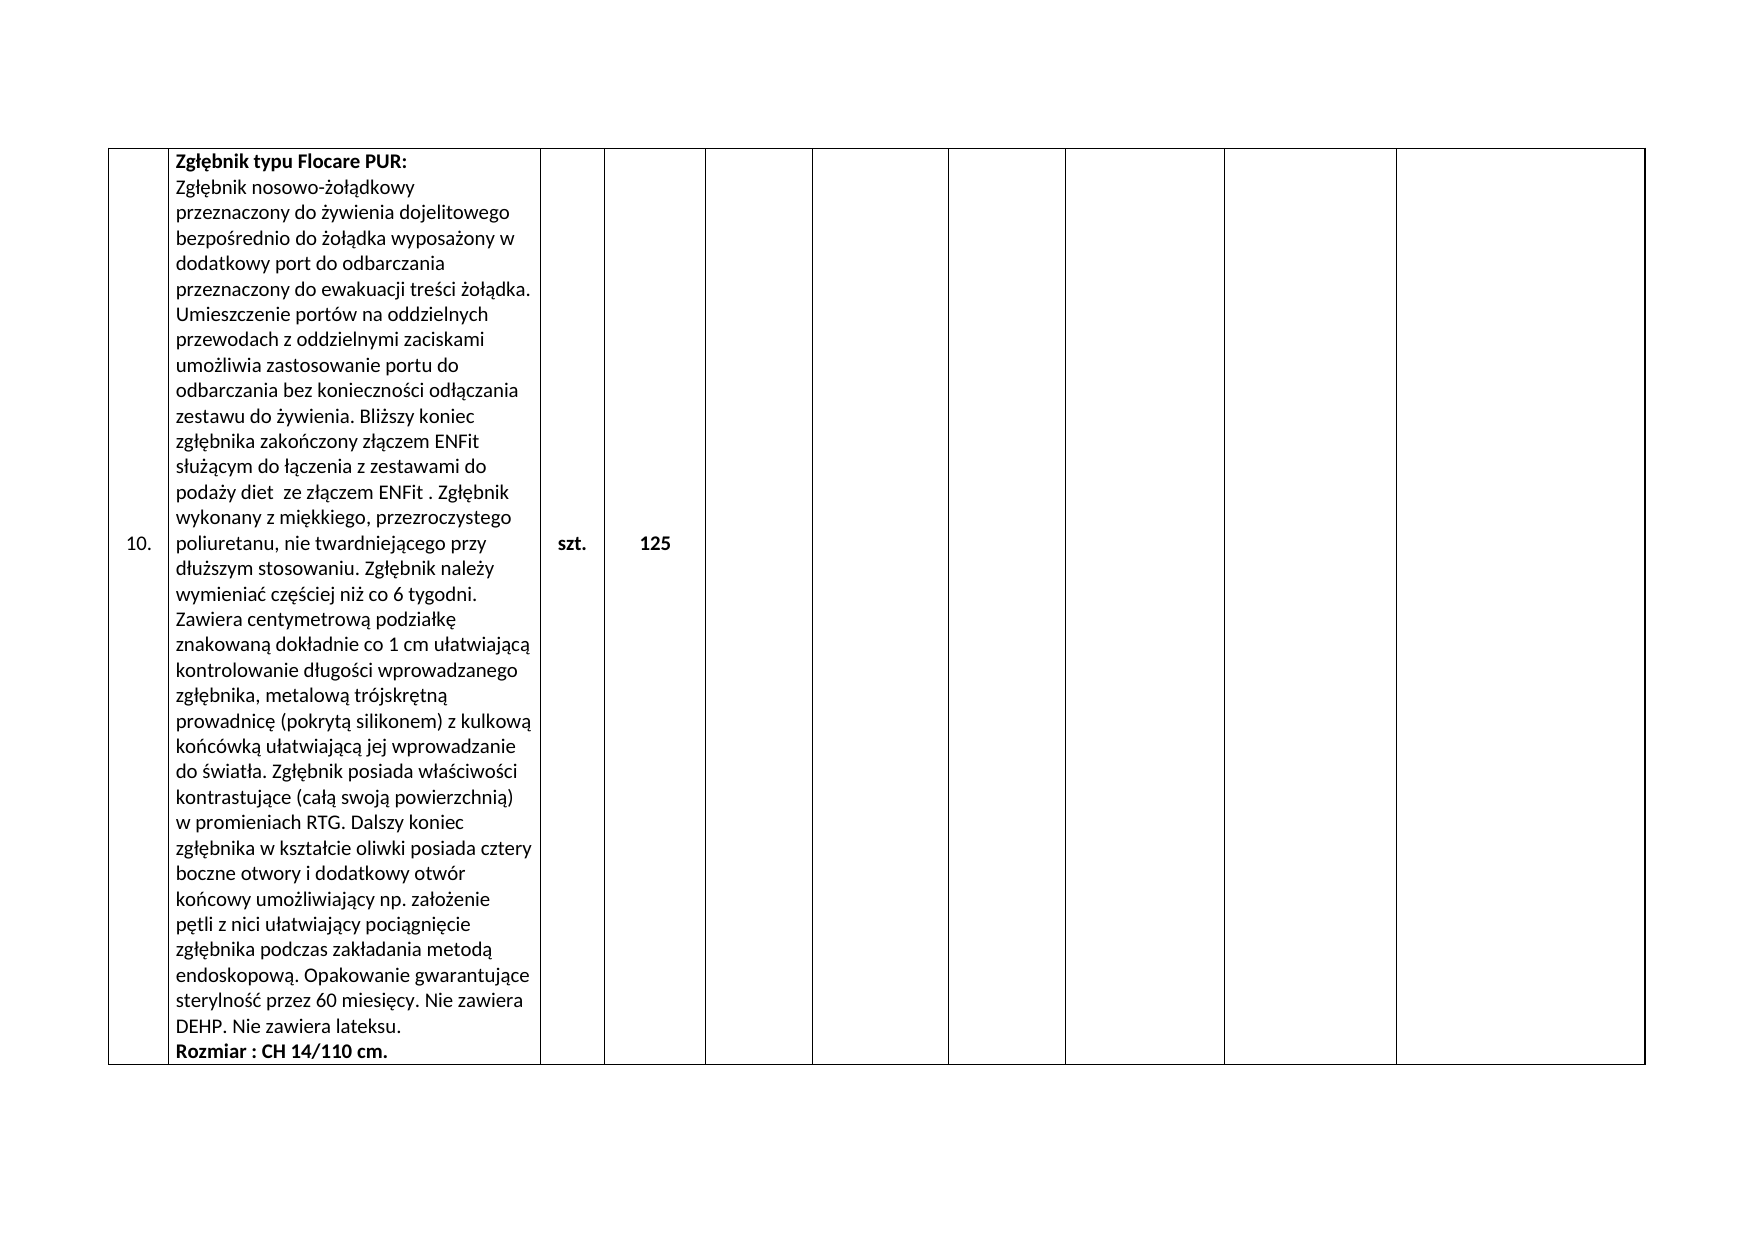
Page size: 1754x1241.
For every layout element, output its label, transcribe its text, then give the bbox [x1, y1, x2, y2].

table_cell [1225, 149, 1396, 1064]
table_cell [949, 149, 1065, 1064]
table_cell szt. [541, 149, 604, 1064]
table_cell [706, 149, 812, 1064]
table_cell 10. [109, 149, 168, 1064]
table_cell [813, 149, 948, 1064]
table_cell [1397, 149, 1644, 1064]
table_cell 125 [605, 149, 705, 1064]
table_cell Zgłębnik typu Flocare PUR: Zgłębnik nosowo-żołądkowy przeznaczony do żywienia dojelitowego bezpośrednio do żołądka wyposażony w dodatkowy port do odbarczania przeznaczony do ewakuacji treści żołądka. Umieszczenie portów na oddzielnych przewodach z oddzielnymi zaciskami umożliwia zastosowanie portu do odbarczania bez konieczności odłączania zestawu do żywienia. Bliższy koniec zgłębnika zakończony złączem ENFit służącym do łączenia z zestawami do podaży diet ze złączem ENFit . Zgłębnik wykonany z miękkiego, przezroczystego poliuretanu, nie twardniejącego przy dłuższym stosowaniu. Zgłębnik należy wymieniać częściej niż co 6 tygodni. Zawiera centymetrową podziałkę znakowaną dokładnie co 1 cm ułatwiającą kontrolowanie długości wprowadzanego zgłębnika, metalową trójskrętną prowadnicę (pokrytą silikonem) z kulkową końcówką ułatwiającą jej wprowadzanie do światła. Zgłębnik posiada właściwości kontrastujące (całą swoją powierzchnią) w promieniach RTG. Dalszy koniec zgłębnika w kształcie oliwki posiada cztery boczne otwory i dodatkowy otwór końcowy umożliwiający np. założenie pętli z nici ułatwiający pociągnięcie zgłębnika podczas zakładania metodą endoskopową. Opakowanie gwarantujące sterylność przez 60 miesięcy. Nie zawiera DEHP. Nie zawiera lateksu. Rozmiar : CH 14/110 cm. [169, 149, 540, 1064]
table_cell [1066, 149, 1224, 1064]
